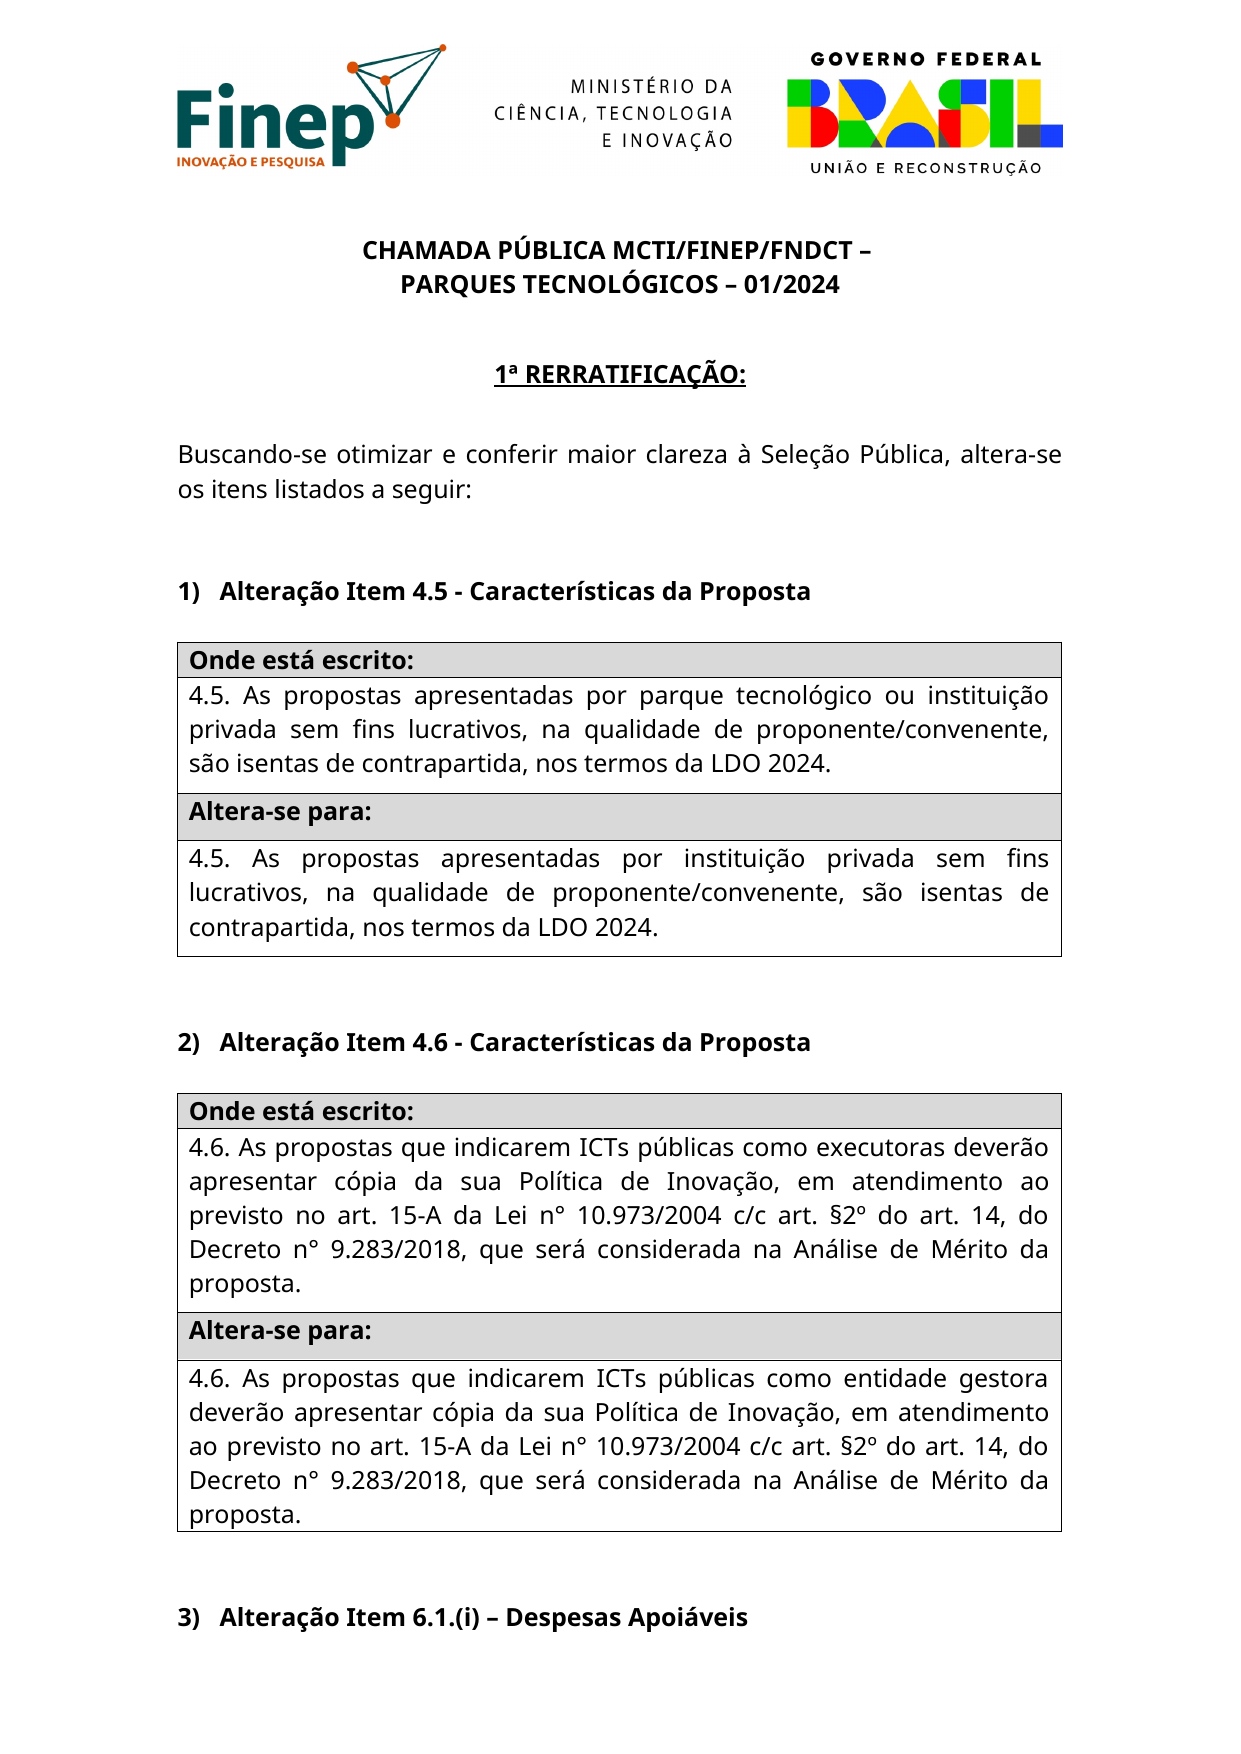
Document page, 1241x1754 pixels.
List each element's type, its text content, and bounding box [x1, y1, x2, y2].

list Alteração Item 4.5 - Características da Proposta [177, 573, 1063, 607]
text PARQUES TECNOLÓGICOS – 01/2024 [177, 267, 1063, 301]
text Buscando-se otimizar e conferir maior clareza à Seleção Pública, altera-se os itens listados a seguir: [177, 437, 1063, 505]
list Alteração Item 4.6 - Características da Proposta [177, 1025, 1063, 1059]
list Alteração Item 6.1.(i) – Despesas Apoiáveis [177, 1600, 1063, 1634]
table_cell 4.6. As propostas que indicarem ICTs públicas como entidade gestora deverão apresentar cópia da sua Política de Inovação, em atendimento ao previsto no art. 15-A da Lei n° 10.973/2004 c/c art. §2º do art. 14, do Decreto n° 9.283/2018, que será considerada na Análise de Mérito da proposta. [178, 1361, 1061, 1531]
table_cell 4.5. As propostas apresentadas por parque tecnológico ou instituição privada sem fins lucrativos, na qualidade de proponente/convenente, são isentas de contrapartida, nos termos da LDO 2024. [178, 678, 1061, 792]
table_cell 4.5. As propostas apresentadas por instituição privada sem fins lucrativos, na qualidade de proponente/convenente, são isentas de contrapartida, nos termos da LDO 2024. [178, 841, 1061, 956]
text 1ª RERRATIFICAÇÃO: [177, 357, 1063, 391]
table_cell 4.6. As propostas que indicarem ICTs públicas como executoras deverão apresentar cópia da sua Política de Inovação, em atendimento ao previsto no art. 15-A da Lei n° 10.973/2004 c/c art. §2º do art. 14, do Decreto n° 9.283/2018, que será considerada na Análise de Mérito da proposta. [178, 1129, 1061, 1312]
table_cell Altera-se para: [178, 1313, 1061, 1359]
table_header Onde está escrito: [178, 643, 1061, 677]
table_cell Altera-se para: [178, 794, 1061, 840]
text CHAMADA PÚBLICA MCTI/FINEP/FNDCT – [177, 233, 1063, 267]
table_header Onde está escrito: [178, 1094, 1061, 1128]
